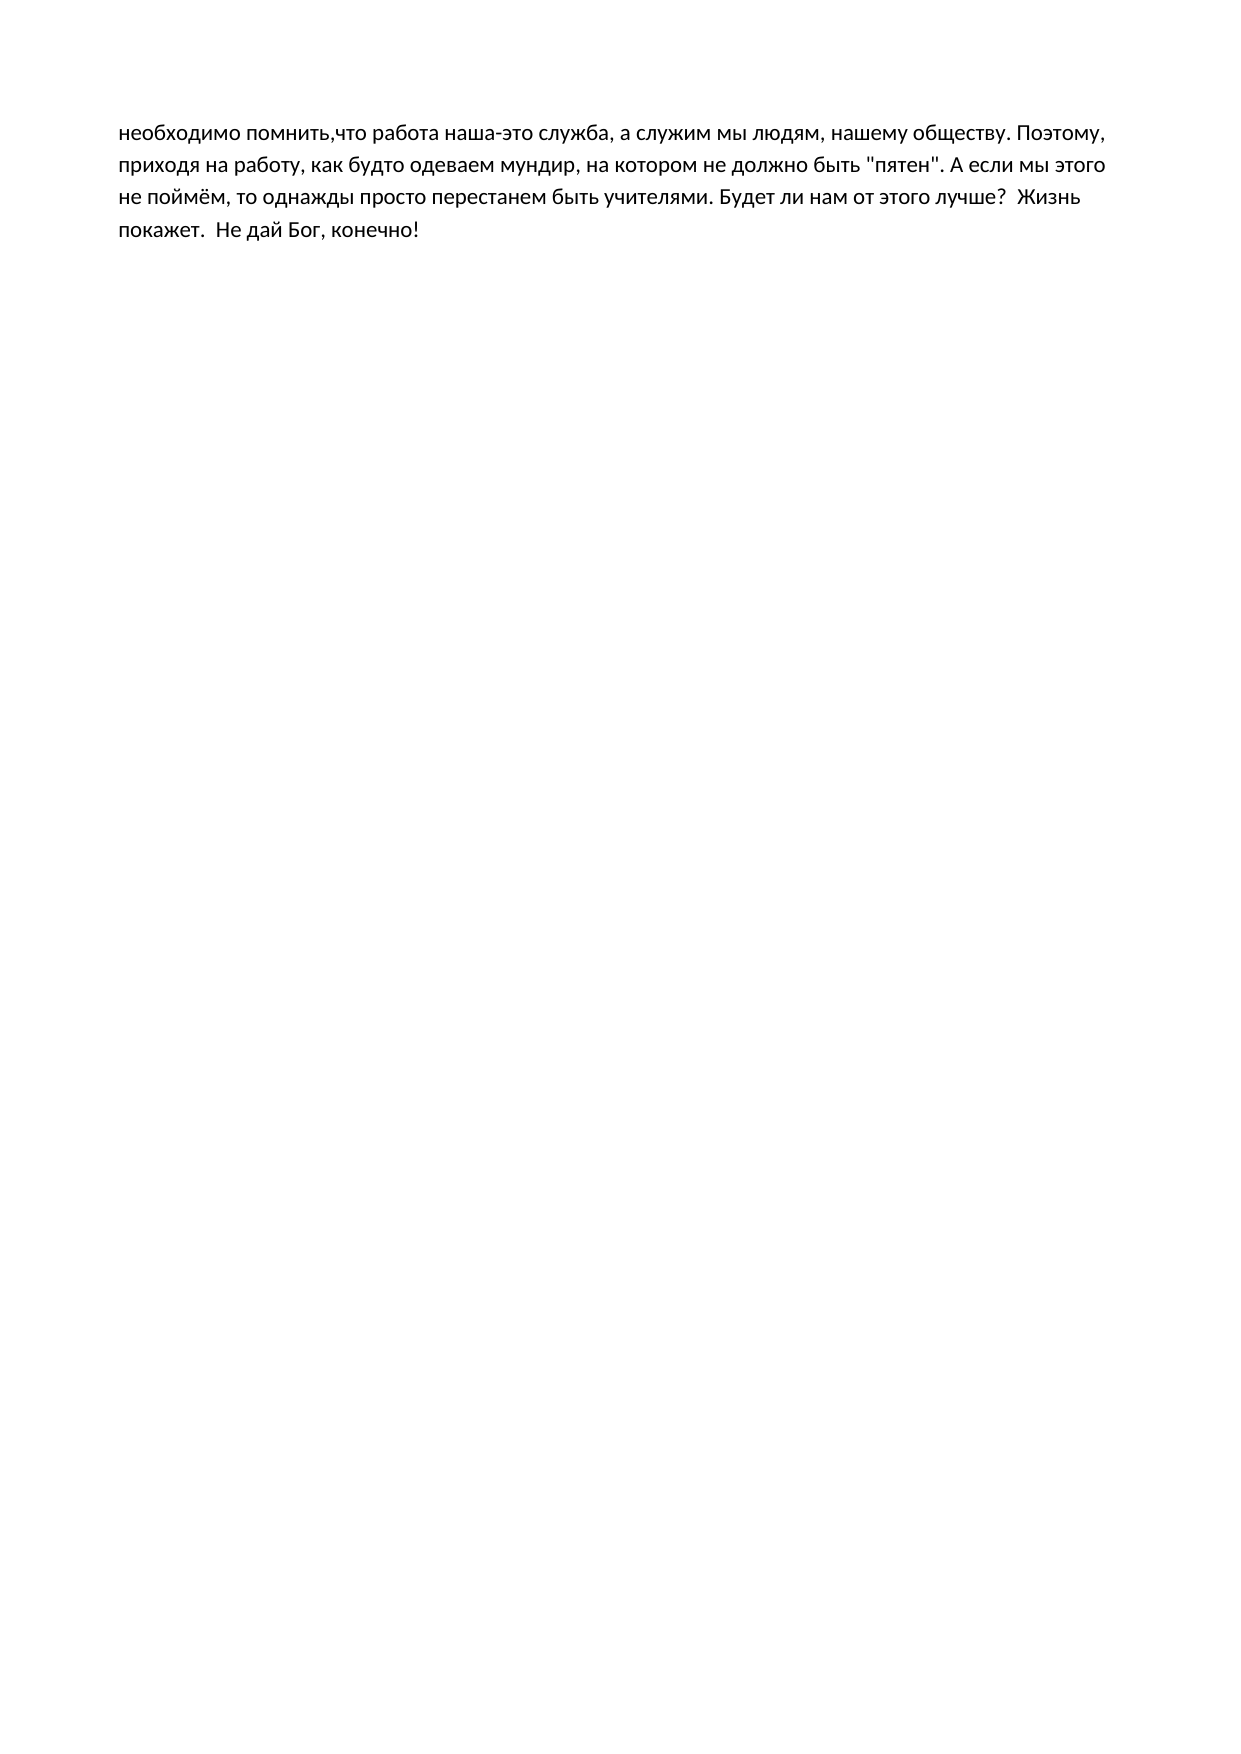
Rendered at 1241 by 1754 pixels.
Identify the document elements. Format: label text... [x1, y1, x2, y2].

text необходимо помнить,что работа наша-это служба, а служим мы людям, нашему обществу. Поэтому, приходя на работу, как будто одеваем мундир, на котором не должно быть "пятен". А если мы этого не поймём, то однажды просто перестанем быть учителями. Будет ли нам от этого лучше? Жизнь покажет. Не дай Бог, конечно! [118, 118, 1122, 243]
